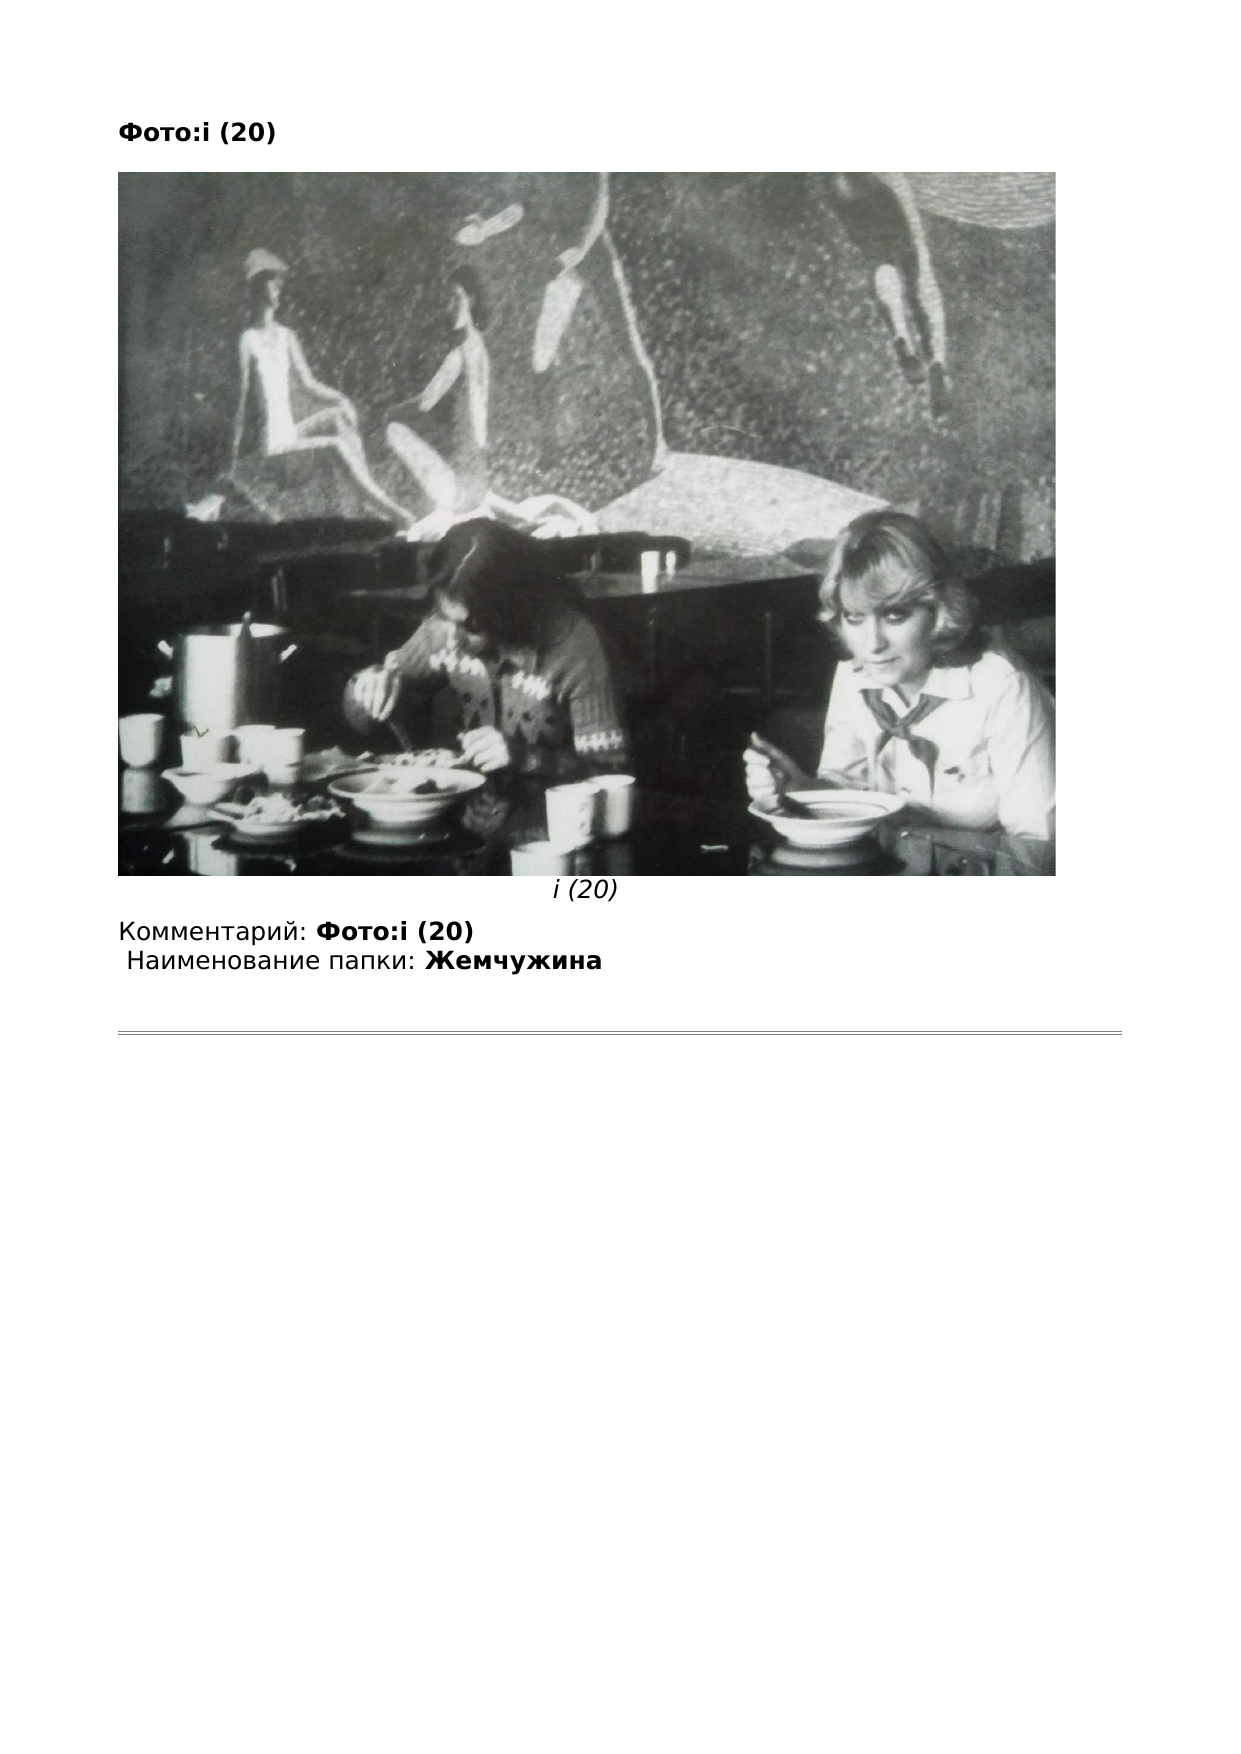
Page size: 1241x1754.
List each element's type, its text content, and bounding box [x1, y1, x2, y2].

picture [118, 172, 1056, 876]
text Комментарий: Фото:i (20) Наименование папки: Жемчужина [118, 917, 1122, 1004]
subtitle Фото:i (20) [118, 118, 1122, 147]
text i (20) [118, 876, 1056, 904]
